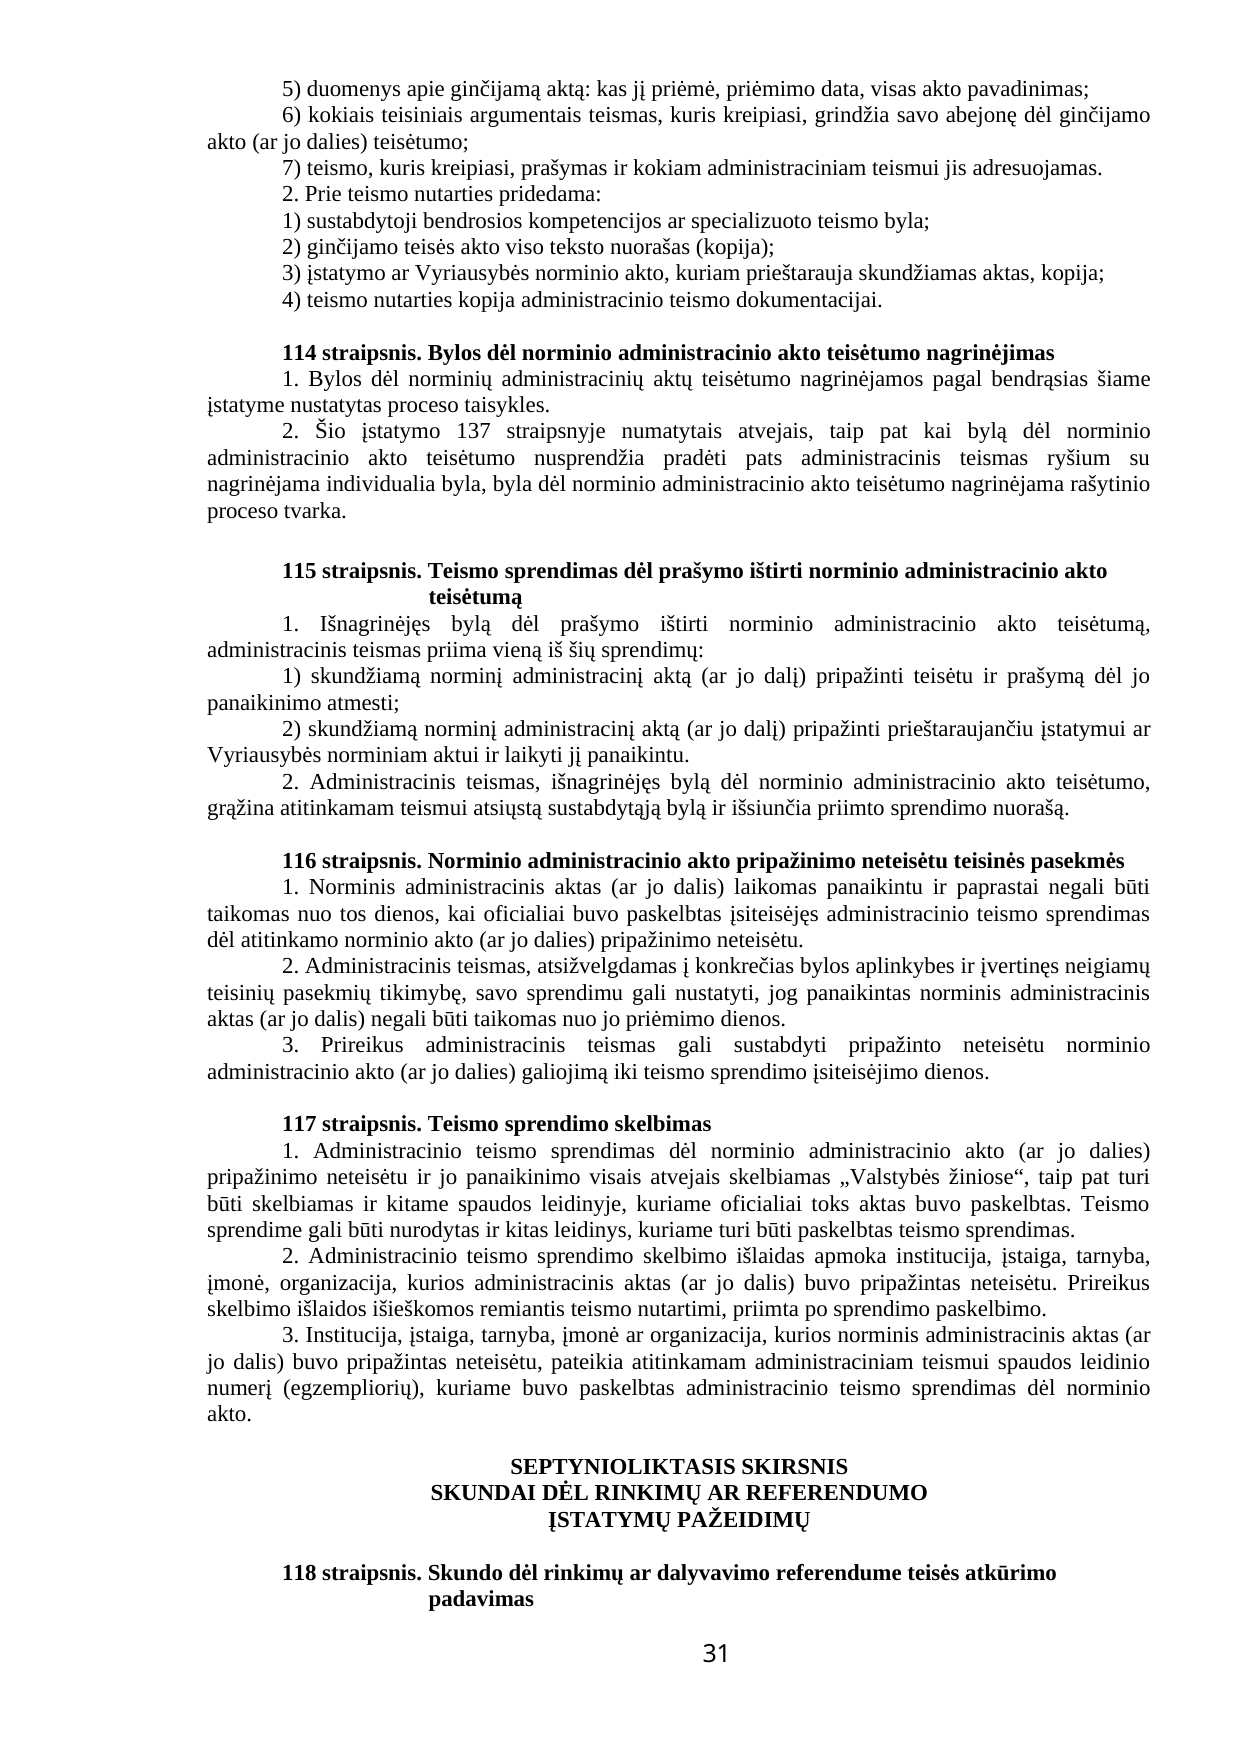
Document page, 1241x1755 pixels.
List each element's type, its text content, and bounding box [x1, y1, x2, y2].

text teisėtumą [428, 583, 1152, 610]
text 1) sustabdytoji bendrosios kompetencijos ar specializuoto teismo byla; [207, 207, 1152, 233]
text 1. Išnagrinėjęs bylą dėl prašymo ištirti norminio administracinio akto teisėtumą, administracinis teismas priima vieną iš šių sprendimų: [207, 610, 1152, 662]
text 2. Administracinio teismo sprendimo skelbimo išlaidas apmoka institucija, įstaiga, tarnyba, įmonė, organizacija, kurios administracinis aktas (ar jo dalis) buvo pripažintas neteisėtu. Prireikus skelbimo išlaidos išieškomos remiantis teismo nutartimi, priimta po sprendimo paskelbimo. [207, 1242, 1152, 1321]
text 3. Prireikus administracinis teismas gali sustabdyti pripažinto neteisėtu norminio administracinio akto (ar jo dalies) galiojimą iki teismo sprendimo įsiteisėjimo dienos. [207, 1031, 1152, 1084]
text 1. Bylos dėl norminių administracinių aktų teisėtumo nagrinėjamos pagal bendrąsias šiame įstatyme nustatytas proceso taisykles. [207, 365, 1152, 418]
text 115 straipsnis. Teismo sprendimas dėl prašymo ištirti norminio administracinio akto [282, 557, 1152, 583]
text 3) įstatymo ar Vyriausybės norminio akto, kuriam prieštarauja skundžiamas aktas, kopija; [207, 259, 1152, 286]
text 2. Prie teismo nutarties pridedama: [207, 180, 1152, 207]
text 1) skundžiamą norminį administracinį aktą (ar jo dalį) pripažinti teisėtu ir prašymą dėl jo panaikinimo atmesti; [207, 662, 1152, 715]
text 114 straipsnis. Bylos dėl norminio administracinio akto teisėtumo nagrinėjimas [282, 338, 1152, 365]
text 1. Norminis administracinis aktas (ar jo dalis) laikomas panaikintu ir paprastai negali būti taikomas nuo tos dienos, kai oficialiai buvo paskelbtas įsiteisėjęs administracinio teismo sprendimas dėl atitinkamo norminio akto (ar jo dalies) pripažinimo neteisėtu. [207, 873, 1152, 952]
text 6) kokiais teisiniais argumentais teismas, kuris kreipiasi, grindžia savo abejonę dėl ginčijamo akto (ar jo dalies) teisėtumo; [207, 101, 1152, 154]
text 2) ginčijamo teisės akto viso teksto nuorašas (kopija); [207, 233, 1152, 259]
text ĮSTATYMŲ PAŽEIDIMŲ [207, 1506, 1152, 1532]
text 7) teismo, kuris kreipiasi, prašymas ir kokiam administraciniam teismui jis adresuojamas. [207, 154, 1152, 180]
text 2. Administracinis teismas, išnagrinėjęs bylą dėl norminio administracinio akto teisėtumo, grąžina atitinkamam teismui atsiųstą sustabdytąją bylą ir išsiunčia priimto sprendimo nuorašą. [207, 768, 1152, 821]
text 4) teismo nutarties kopija administracinio teismo dokumentacijai. [207, 286, 1152, 312]
text 118 straipsnis. Skundo dėl rinkimų ar dalyvavimo referendume teisės atkūrimo [282, 1558, 1152, 1585]
text 2. Administracinis teismas, atsižvelgdamas į konkrečias bylos aplinkybes ir įvertinęs neigiamų teisinių pasekmių tikimybę, savo sprendimu gali nustatyti, jog panaikintas norminis administracinis aktas (ar jo dalis) negali būti taikomas nuo jo priėmimo dienos. [207, 952, 1152, 1031]
text SEPTYNIOLIKTASIS SKIRSNIS [207, 1453, 1152, 1479]
text 2) skundžiamą norminį administracinį aktą (ar jo dalį) pripažinti prieštaraujančiu įstatymui ar Vyriausybės norminiam aktui ir laikyti jį panaikintu. [207, 715, 1152, 768]
text SKUNDAI DĖL RINKIMŲ AR REFERENDUMO [207, 1479, 1152, 1506]
text 1. Administracinio teismo sprendimas dėl norminio administracinio akto (ar jo dalies) pripažinimo neteisėtu ir jo panaikinimo visais atvejais skelbiamas „Valstybės žiniose“, taip pat turi būti skelbiamas ir kitame spaudos leidinyje, kuriame oficialiai toks aktas buvo paskelbtas. Teismo sprendime gali būti nurodytas ir kitas leidinys, kuriame turi būti paskelbtas teismo sprendimas. [207, 1137, 1152, 1242]
text 3. Institucija, įstaiga, tarnyba, įmonė ar organizacija, kurios norminis administracinis aktas (ar jo dalis) buvo pripažintas neteisėtu, pateikia atitinkamam administraciniam teismui spaudos leidinio numerį (egzempliorių), kuriame buvo paskelbtas administracinio teismo sprendimas dėl norminio akto. [207, 1321, 1152, 1427]
text 116 straipsnis. Norminio administracinio akto pripažinimo neteisėtu teisinės pasekmės [282, 847, 1152, 873]
text 5) duomenys apie ginčijamą aktą: kas jį priėmė, priėmimo data, visas akto pavadinimas; [207, 75, 1152, 101]
text 2. Šio įstatymo 137 straipsnyje numatytais atvejais, taip pat kai bylą dėl norminio administracinio akto teisėtumo nusprendžia pradėti pats administracinis teismas ryšium su nagrinėjama individualia byla, byla dėl norminio administracinio akto teisėtumo nagrinėjama rašytinio proceso tvarka. [207, 418, 1152, 523]
text padavimas [428, 1585, 1152, 1611]
text 117 straipsnis. Teismo sprendimo skelbimas [207, 1111, 1152, 1137]
